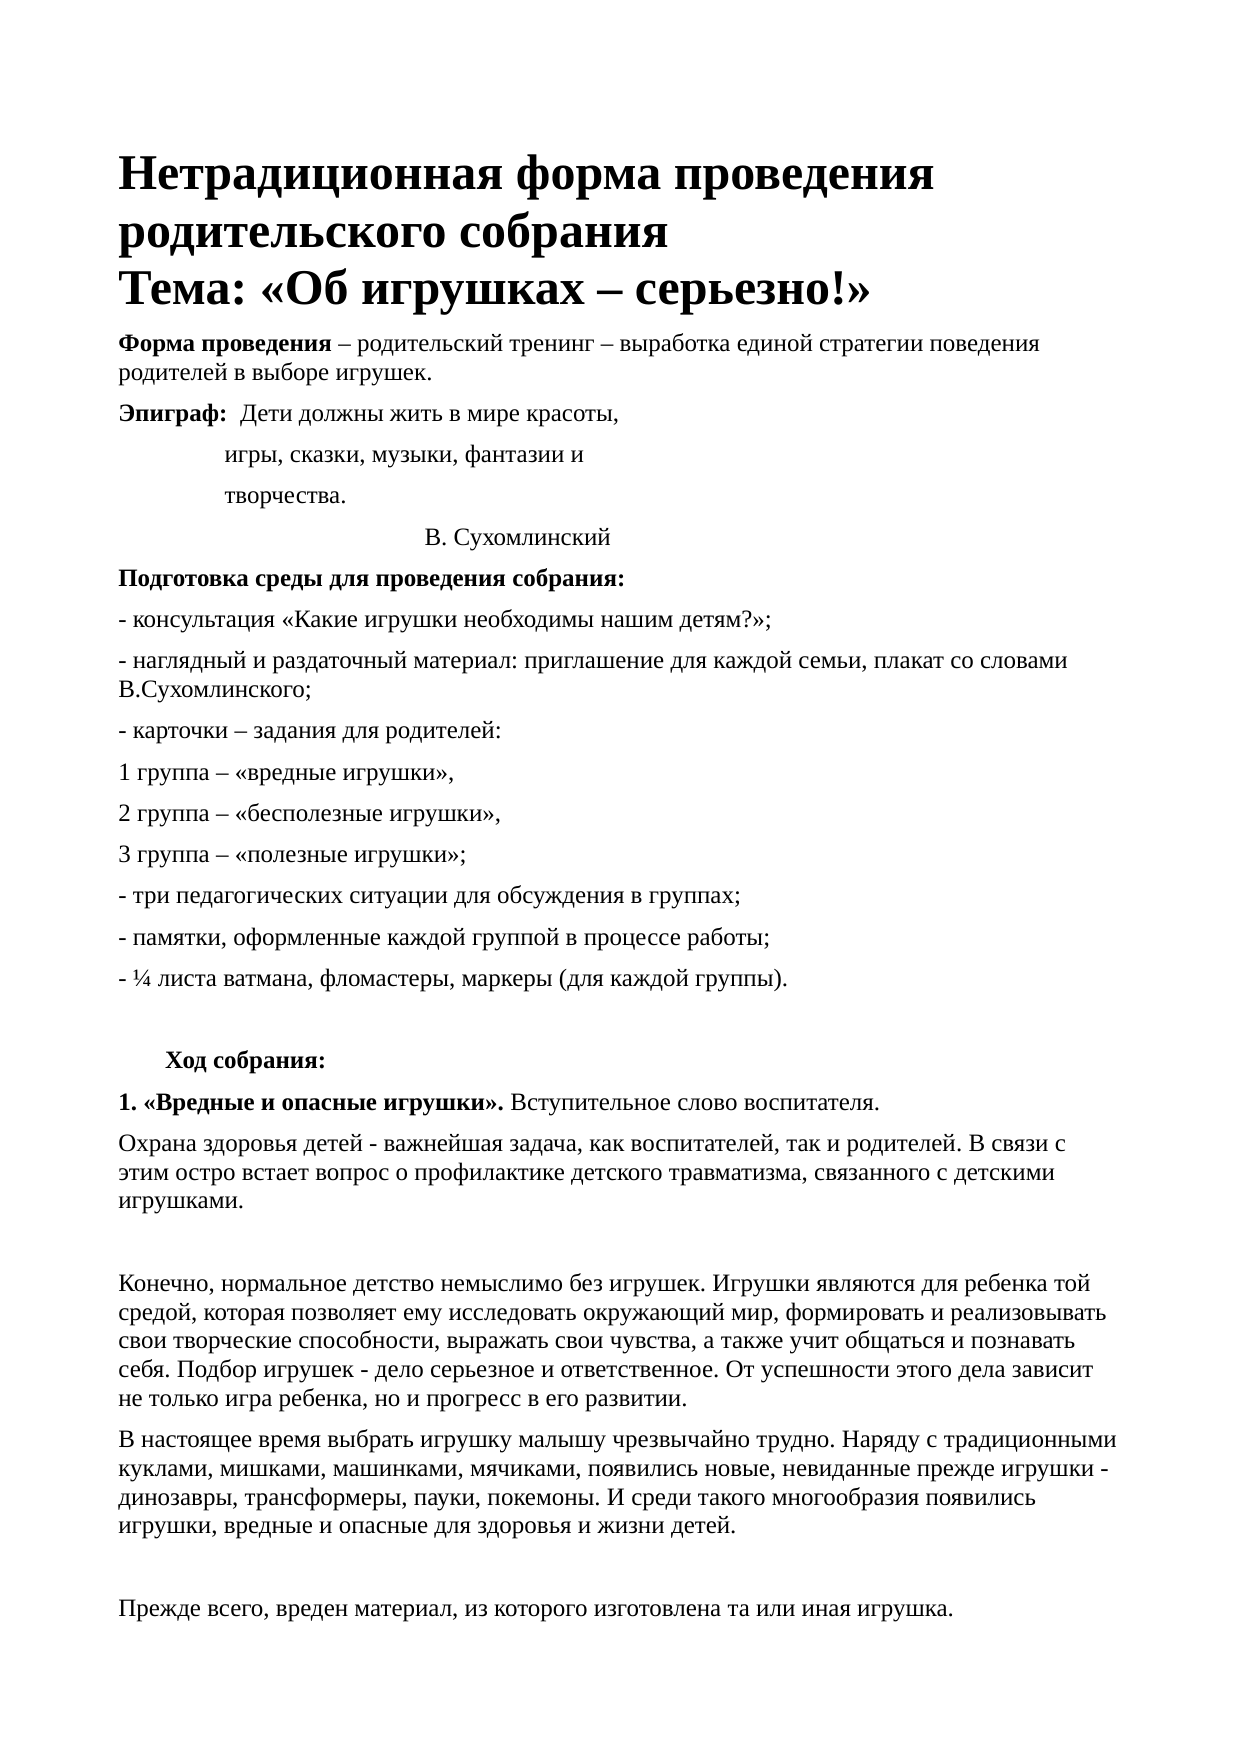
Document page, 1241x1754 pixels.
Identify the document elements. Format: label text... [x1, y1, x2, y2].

text В настоящее время выбрать игрушку малышу чрезвычайно трудно. Наряду с традиционными куклами, мишками, машинками, мячиками, появились новые, невиданные прежде игрушки - динозавры, трансформеры, пауки, покемоны. И среди такого многообразия появились игрушки, вредные и опасные для здоровья и жизни детей. [118, 1424, 1122, 1539]
text 1. «Вредные и опасные игрушки». Вступительное слово воспитателя. [118, 1087, 1122, 1116]
text - ¼ листа ватмана, фломастеры, маркеры (для каждой группы). [118, 963, 1122, 992]
text игры, сказки, музыки, фантазии и [118, 439, 1122, 468]
text - карточки – задания для родителей: [118, 716, 1122, 744]
text Форма проведения – родительский тренинг – выработка единой стратегии поведения родителей в выборе игрушек. [118, 328, 1122, 386]
text - три педагогических ситуации для обсуждения в группах; [118, 881, 1122, 909]
text В. Сухомлинский [118, 522, 1122, 551]
text 2 группа – «бесполезные игрушки», [118, 798, 1122, 827]
text 3 группа – «полезные игрушки»; [118, 839, 1122, 868]
text Эпиграф: Дети должны жить в мире красоты, [118, 398, 1122, 427]
text - консультация «Какие игрушки необходимы нашим детям?»; [118, 604, 1122, 633]
text - памятки, оформленные каждой группой в процессе работы; [118, 922, 1122, 951]
text Охрана здоровья детей - важнейшая задача, как воспитателей, так и родителей. В связи с этим остро встает вопрос о профилактике детского травматизма, связанного с детскими игрушками. [118, 1128, 1122, 1214]
text Ход собрания: [165, 1046, 1122, 1074]
subtitle Нетрадиционная форма проведения родительского собрания Тема: «Об игрушках – серьезно!» [118, 143, 1122, 316]
text 1 группа – «вредные игрушки», [118, 757, 1122, 786]
text - наглядный и раздаточный материал: приглашение для каждой семьи, плакат со словами В.Сухомлинского; [118, 646, 1122, 703]
text Конечно, нормальное детство немыслимо без игрушек. Игрушки являются для ребенка той средой, которая позволяет ему исследовать окружающий мир, формировать и реализовывать свои творческие способности, выражать свои чувства, а также учит общаться и познавать себя. Подбор игрушек - дело серьезное и ответственное. От успешности этого дела зависит не только игра ребенка, но и прогресс в его развитии. [118, 1268, 1122, 1412]
text Подготовка среды для проведения собрания: [118, 563, 1122, 592]
text Прежде всего, вреден материал, из которого изготовлена та или иная игрушка. [118, 1593, 1122, 1622]
text творчества. [118, 481, 1122, 509]
